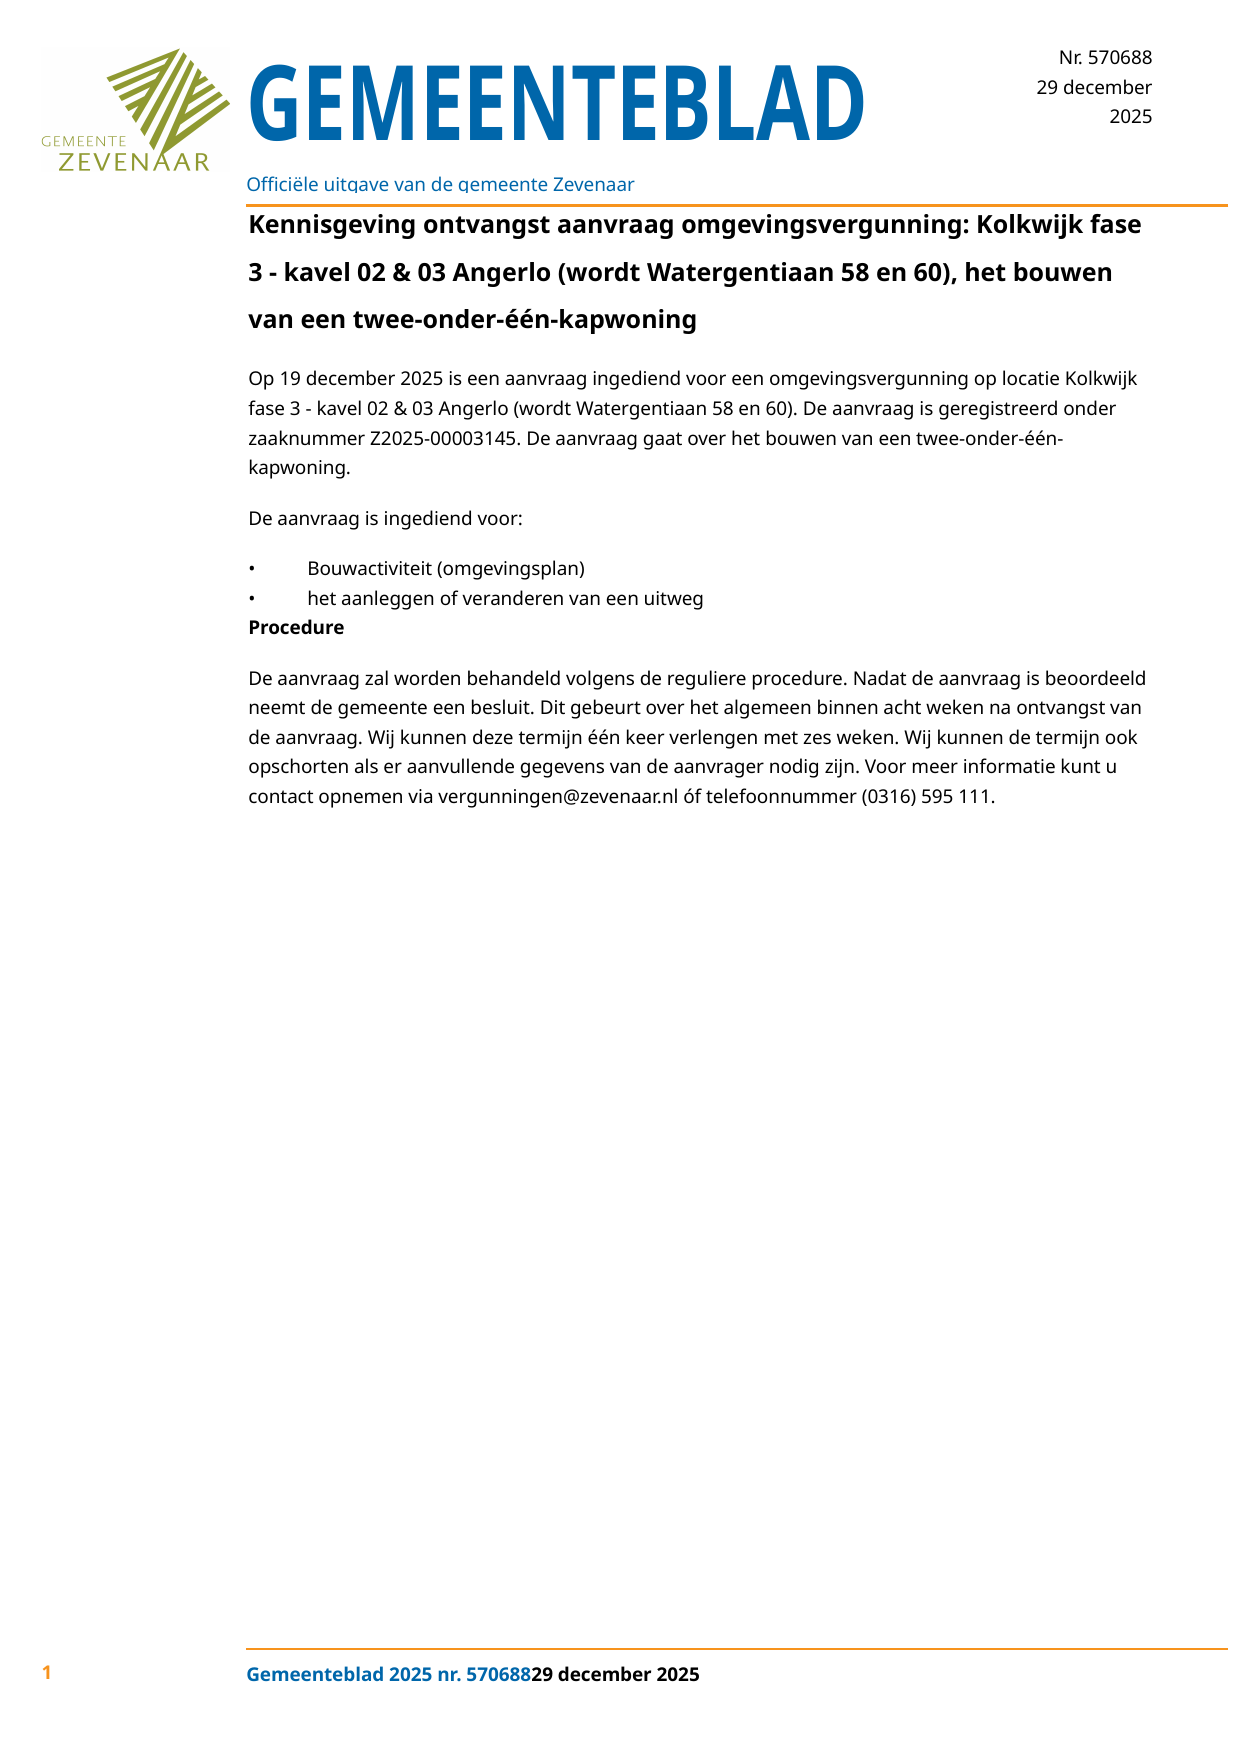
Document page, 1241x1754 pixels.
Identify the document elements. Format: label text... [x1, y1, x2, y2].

text Kennisgeving ontvangst aanvraag omgevingsvergunning: Kolkwijk fase 3 - kavel 02 & 03 Angerlo (wordt Watergentiaan 58 en 60), het bouwen van een twee-onder-één-kapwoning [248, 207, 1152, 336]
text Procedure [248, 614, 1152, 640]
text De aanvraag is ingediend voor: [248, 505, 1152, 530]
text Op 19 december 2025 is een aanvraag ingediend voor een omgevingsvergunning op locatie Kolkwijk fase 3 - kavel 02 & 03 Angerlo (wordt Watergentiaan 58 en 60). De aanvraag is geregistreerd onder zaaknummer Z2025-00003145. De aanvraag gaat over het bouwen van een twee-onder-één-kapwoning. [248, 366, 1152, 480]
picture [41, 47, 231, 172]
list het aanleggen of veranderen van een uitweg [248, 585, 1152, 610]
text De aanvraag zal worden behandeld volgens de reguliere procedure. Nadat de aanvraag is beoordeeld neemt de gemeente een besluit. Dit gebeurt over het algemeen binnen acht weken na ontvangst van de aanvraag. Wij kunnen deze termijn één keer verlengen met zes weken. Wij kunnen de termijn ook opschorten als er aanvullende gegevens van de aanvrager nodig zijn. Voor meer informatie kunt u contact opnemen via vergunningen@zevenaar.nl óf telefoonnummer (0316) 595 111. [248, 665, 1152, 809]
list Bouwactiviteit (omgevingsplan) [248, 555, 1152, 581]
